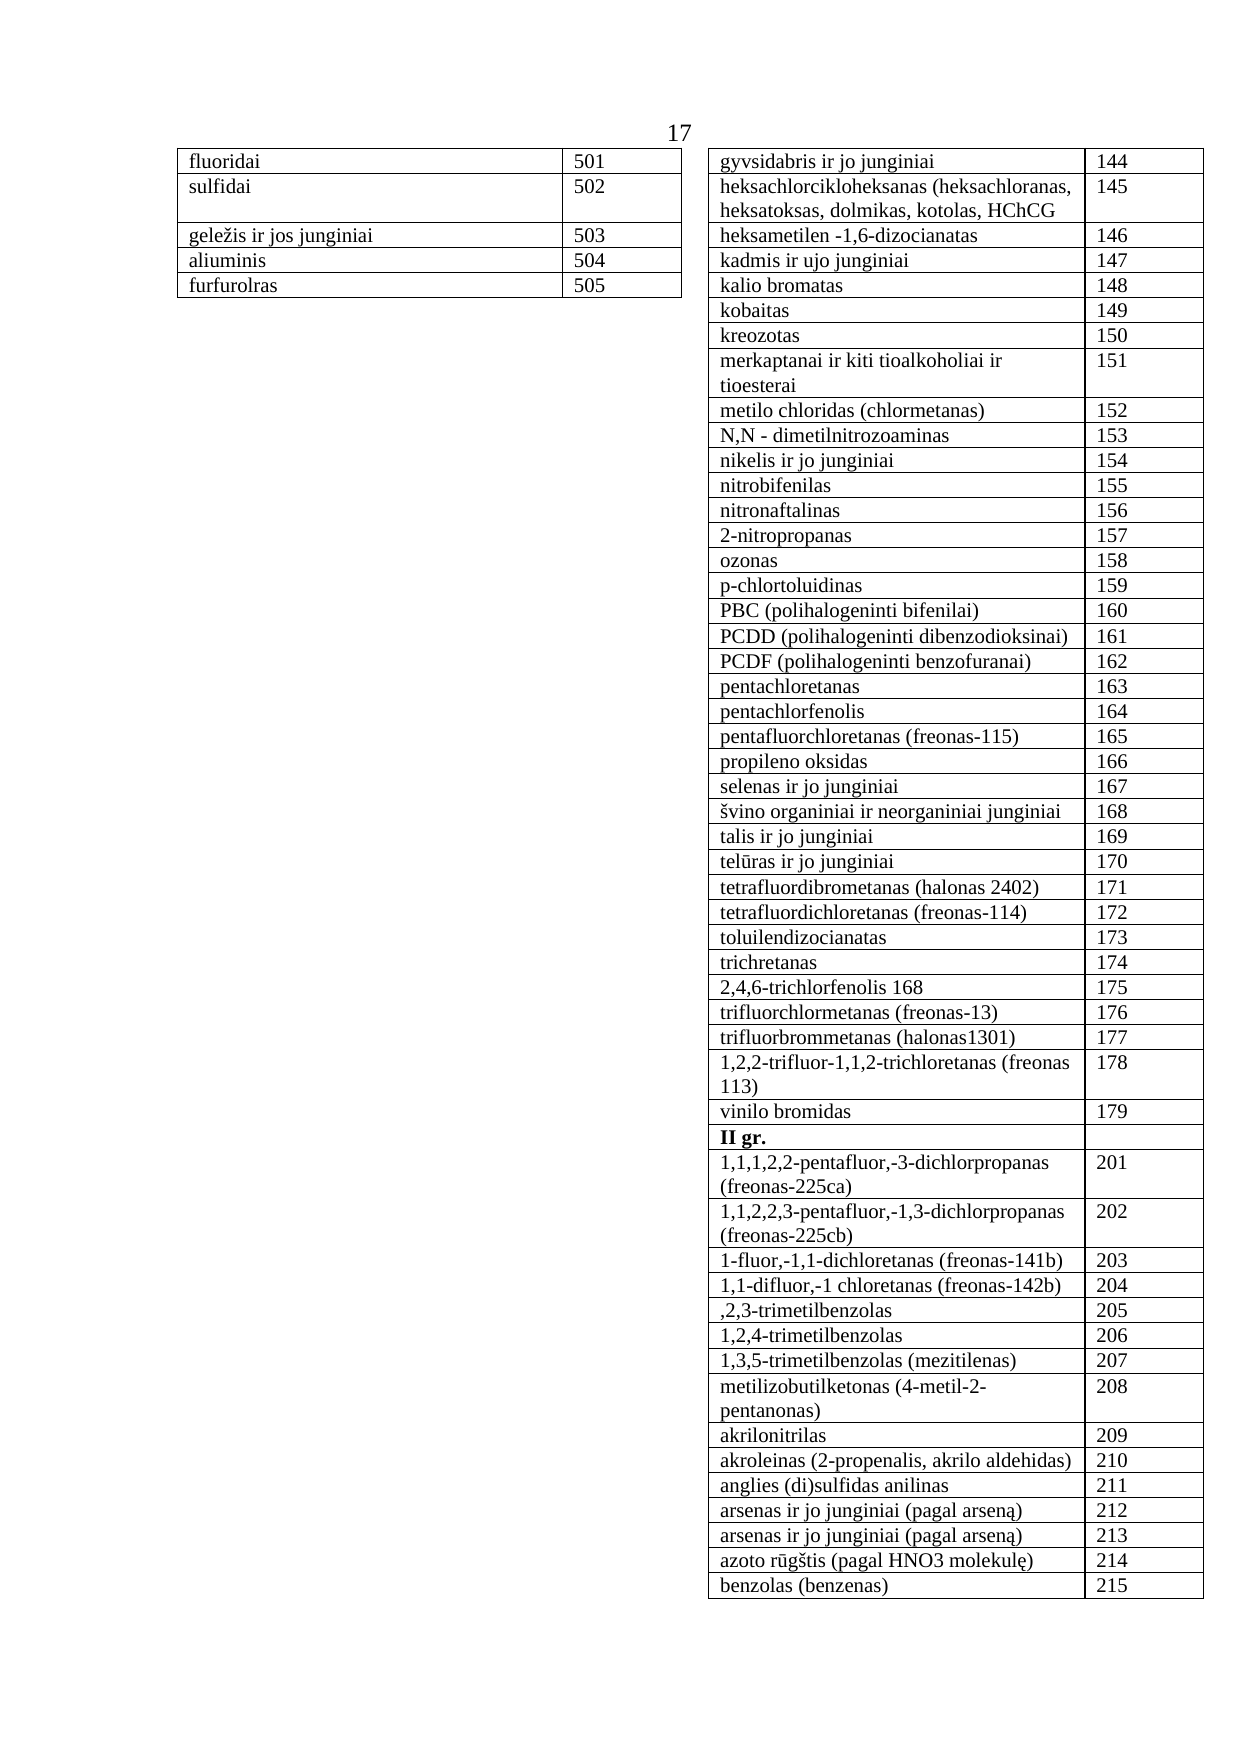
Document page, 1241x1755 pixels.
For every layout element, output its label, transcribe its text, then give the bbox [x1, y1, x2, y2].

table_cell 1,3,5-trimetilbenzolas (mezitilenas) [709, 1349, 1084, 1372]
table_cell 1,2,2-trifluor-1,1,2-trichloretanas (freonas 113) [709, 1050, 1084, 1098]
table_cell [682, 247, 708, 272]
table_cell furfurolras [178, 273, 562, 297]
table_cell selenas ir jo junginiai [709, 774, 1084, 798]
table_cell arsenas ir jo junginiai (pagal arseną) [709, 1498, 1084, 1522]
table_cell [681, 1572, 708, 1597]
table_cell [563, 397, 681, 422]
table_cell metilizobutilketonas (4-metil-2-pentanonas) [709, 1374, 1084, 1422]
table_cell PCDF (polihalogeninti benzofuranai) [709, 649, 1084, 673]
table_cell 171 [1086, 875, 1203, 899]
table_cell [177, 899, 562, 924]
table_cell 150 [1086, 323, 1203, 347]
table_cell [177, 748, 562, 773]
table_cell 146 [1086, 223, 1203, 247]
table_cell [563, 422, 681, 447]
table_cell [177, 698, 562, 723]
table_cell [681, 1547, 708, 1572]
table_cell 505 [563, 273, 681, 297]
table_cell 201 [1086, 1150, 1203, 1198]
table_cell [177, 348, 562, 397]
table_cell benzolas (benzenas) [709, 1573, 1084, 1597]
table_cell [681, 1149, 708, 1198]
table_cell aliuminis [178, 248, 562, 272]
table_cell [681, 623, 708, 648]
table_cell [177, 598, 562, 622]
table_cell 149 [1086, 298, 1203, 322]
table_cell 2-nitropropanas [709, 523, 1084, 547]
table_cell [681, 598, 708, 622]
table_cell [177, 1049, 562, 1098]
table_cell [681, 999, 708, 1024]
table_cell [681, 1272, 708, 1297]
table_cell [681, 823, 708, 848]
table_cell 176 [1086, 1000, 1203, 1024]
table_cell [681, 1322, 708, 1347]
table_cell [681, 773, 708, 798]
table_cell 156 [1086, 498, 1203, 522]
table_cell [681, 497, 708, 522]
table_cell 163 [1086, 674, 1203, 698]
table_cell [681, 974, 708, 999]
table_cell [681, 397, 708, 422]
table_cell [681, 924, 708, 949]
table_cell akroleinas (2-propenalis, akrilo aldehidas) [709, 1448, 1084, 1472]
table_cell [681, 648, 708, 673]
table_cell [563, 823, 681, 848]
table_cell [177, 974, 562, 999]
table_cell 205 [1086, 1298, 1203, 1322]
table_cell [563, 1099, 681, 1123]
table_cell trifluorbrommetanas (halonas1301) [709, 1025, 1084, 1049]
table_cell p-chlortoluidinas [709, 573, 1084, 597]
table_cell [177, 422, 562, 447]
table_cell [681, 874, 708, 899]
table_cell [177, 1099, 562, 1123]
table_cell 211 [1086, 1473, 1203, 1497]
table_cell 161 [1086, 624, 1203, 648]
table_cell [177, 1149, 562, 1198]
table_cell gyvsidabris ir jo junginiai [709, 149, 1084, 173]
table_cell 170 [1086, 850, 1203, 873]
table_cell [682, 272, 708, 297]
table_cell [563, 598, 681, 622]
table_cell [563, 1124, 681, 1149]
table_cell arsenas ir jo junginiai (pagal arseną) [709, 1523, 1084, 1547]
table_cell [177, 798, 562, 823]
table_cell 1,1,1,2,2-pentafluor,-3-dichlorpropanas (freonas-225ca) [709, 1150, 1084, 1198]
table_cell švino organiniai ir neorganiniai junginiai [709, 799, 1084, 823]
table_cell 167 [1086, 774, 1203, 798]
table_cell [681, 673, 708, 698]
table_cell pentafluorchloretanas (freonas-115) [709, 724, 1084, 748]
table_cell [681, 572, 708, 597]
table_cell 503 [563, 223, 681, 247]
table_cell tetrafluordichloretanas (freonas-114) [709, 900, 1084, 924]
table_cell [177, 298, 562, 322]
table_cell fluoridai [178, 149, 562, 173]
table_cell [681, 748, 708, 773]
table_cell [563, 1247, 681, 1272]
table_cell [682, 148, 708, 173]
table_cell 164 [1086, 699, 1203, 723]
table_cell [563, 698, 681, 723]
table_cell pentachlorfenolis [709, 699, 1084, 723]
table_cell 1,1,2,2,3-pentafluor,-1,3-dichlorpropanas (freonas-225cb) [709, 1199, 1084, 1247]
table_cell N,N - dimetilnitrozoaminas [709, 423, 1084, 447]
table_cell [563, 673, 681, 698]
table_cell anglies (di)sulfidas anilinas [709, 1473, 1084, 1497]
table_cell [177, 874, 562, 899]
table_cell 207 [1086, 1349, 1203, 1372]
table_cell [177, 1547, 562, 1572]
table_cell tetrafluordibrometanas (halonas 2402) [709, 875, 1084, 899]
table_cell [563, 1472, 681, 1497]
table_cell 152 [1086, 398, 1203, 422]
table_cell 2,4,6-trichlorfenolis 168 [709, 975, 1084, 999]
table_cell [563, 1348, 681, 1372]
table_cell trichretanas [709, 950, 1084, 974]
table_cell [177, 1247, 562, 1272]
table_cell 147 [1086, 248, 1203, 272]
table_cell nikelis ir jo junginiai [709, 448, 1084, 472]
table_cell 178 [1086, 1050, 1203, 1098]
table_cell [681, 547, 708, 572]
table_cell [177, 849, 562, 873]
table_cell 157 [1086, 523, 1203, 547]
table_cell kalio bromatas [709, 273, 1084, 297]
table_cell pentachloretanas [709, 674, 1084, 698]
table_cell [681, 1522, 708, 1547]
table_cell [681, 1124, 708, 1149]
table_cell [681, 472, 708, 497]
table_cell [563, 1322, 681, 1347]
table_cell PCDD (polihalogeninti dibenzodioksinai) [709, 624, 1084, 648]
table_cell [681, 522, 708, 547]
table_cell [681, 949, 708, 974]
table_cell [177, 1373, 562, 1422]
table_cell geležis ir jos junginiai [178, 223, 562, 247]
table_cell 210 [1086, 1448, 1203, 1472]
table_cell PBC (polihalogeninti bifenilai) [709, 599, 1084, 622]
table_cell [563, 1373, 681, 1422]
table_cell [177, 1348, 562, 1372]
table_cell [681, 1348, 708, 1372]
table_cell 208 [1086, 1374, 1203, 1422]
table_cell ,2,3-trimetilbenzolas [709, 1298, 1084, 1322]
table_cell [177, 1297, 562, 1322]
table_cell [177, 447, 562, 472]
table_cell [563, 798, 681, 823]
table_cell [563, 572, 681, 597]
table_cell [563, 522, 681, 547]
table_cell 214 [1086, 1548, 1203, 1572]
table_cell 160 [1086, 599, 1203, 622]
table_cell 203 [1086, 1248, 1203, 1272]
table_cell 148 [1086, 273, 1203, 297]
table_cell [681, 348, 708, 397]
table_cell [563, 298, 681, 322]
table_cell [681, 698, 708, 723]
table_cell [177, 1422, 562, 1447]
table_cell [563, 874, 681, 899]
table_cell [177, 1198, 562, 1247]
table_cell talis ir jo junginiai [709, 824, 1084, 848]
table_cell [177, 1447, 562, 1472]
table_cell telūras ir jo junginiai [709, 850, 1084, 873]
table_cell [681, 1049, 708, 1098]
table_cell [681, 297, 708, 322]
table_cell akrilonitrilas [709, 1423, 1084, 1447]
table_cell [563, 348, 681, 397]
table_cell [563, 623, 681, 648]
table_cell [563, 999, 681, 1024]
table_cell merkaptanai ir kiti tioalkoholiai ir tioesterai [709, 349, 1084, 397]
table_cell [682, 222, 708, 247]
table_cell [563, 648, 681, 673]
table_cell [177, 397, 562, 422]
table_cell sulfidai [178, 174, 562, 222]
table_cell kadmis ir ujo junginiai [709, 248, 1084, 272]
table_cell [563, 1572, 681, 1597]
table_cell [563, 899, 681, 924]
table_cell [563, 1272, 681, 1297]
table_cell metilo chloridas (chlormetanas) [709, 398, 1084, 422]
table_cell nitrobifenilas [709, 473, 1084, 497]
table_cell [681, 1247, 708, 1272]
table_cell [177, 924, 562, 949]
table_cell [177, 673, 562, 698]
table_cell [681, 1099, 708, 1123]
table_cell azoto rūgštis (pagal HNO3 molekulę) [709, 1548, 1084, 1572]
table_cell [681, 1497, 708, 1522]
table_cell 175 [1086, 975, 1203, 999]
table_cell [563, 1447, 681, 1472]
table_cell [563, 974, 681, 999]
table_cell [177, 1124, 562, 1149]
table_cell 179 [1086, 1100, 1203, 1123]
table_cell [177, 999, 562, 1024]
table_cell [563, 447, 681, 472]
table_cell 174 [1086, 950, 1203, 974]
table_cell [563, 1198, 681, 1247]
table_cell 151 [1086, 349, 1203, 397]
table_cell [177, 623, 562, 648]
table_cell kreozotas [709, 323, 1084, 347]
table_cell vinilo bromidas [709, 1100, 1084, 1123]
table_cell [681, 1447, 708, 1472]
table_cell [563, 1149, 681, 1198]
table_cell 206 [1086, 1323, 1203, 1347]
table_cell [563, 1522, 681, 1547]
table_cell [177, 1472, 562, 1497]
table_cell heksachlorcikloheksanas (heksachloranas, heksatoksas, dolmikas, kotolas, HChCG [709, 174, 1084, 222]
table_cell [177, 1572, 562, 1597]
table_cell [681, 849, 708, 873]
table_cell 1,2,4-trimetilbenzolas [709, 1323, 1084, 1347]
table_cell 501 [563, 149, 681, 173]
table_cell II gr. [709, 1125, 1084, 1149]
table_cell 172 [1086, 900, 1203, 924]
table_cell 168 [1086, 799, 1203, 823]
table_cell [177, 648, 562, 673]
table_cell [681, 1297, 708, 1322]
table_cell 209 [1086, 1423, 1203, 1447]
table_cell [1086, 1125, 1203, 1149]
table_cell [563, 497, 681, 522]
table_cell [563, 849, 681, 873]
table_cell 162 [1086, 649, 1203, 673]
table_cell [177, 497, 562, 522]
table_cell 213 [1086, 1523, 1203, 1547]
table_cell [177, 322, 562, 347]
table_cell [681, 798, 708, 823]
table_cell [177, 1272, 562, 1297]
table_cell 154 [1086, 448, 1203, 472]
table_cell [177, 723, 562, 748]
table_cell 158 [1086, 548, 1203, 572]
table_cell [563, 949, 681, 974]
table_cell 166 [1086, 749, 1203, 773]
table_cell [563, 472, 681, 497]
table_cell [563, 322, 681, 347]
table_cell trifluorchlormetanas (freonas-13) [709, 1000, 1084, 1024]
table_cell 153 [1086, 423, 1203, 447]
table_cell [681, 322, 708, 347]
table_cell [682, 173, 708, 222]
table_cell [177, 773, 562, 798]
table_cell 155 [1086, 473, 1203, 497]
table_cell 159 [1086, 573, 1203, 597]
table_cell [177, 1497, 562, 1522]
table_cell [563, 1297, 681, 1322]
table_cell [177, 472, 562, 497]
table_cell [177, 1024, 562, 1049]
table_cell 144 [1086, 149, 1203, 173]
table_cell [563, 924, 681, 949]
table_cell [563, 1049, 681, 1098]
table_cell 145 [1086, 174, 1203, 222]
table_cell 177 [1086, 1025, 1203, 1049]
table_cell ozonas [709, 548, 1084, 572]
table_cell 1-fluor,-1,1-dichloretanas (freonas-141b) [709, 1248, 1084, 1272]
table_cell [681, 447, 708, 472]
table_cell [177, 823, 562, 848]
table_cell 212 [1086, 1498, 1203, 1522]
table_cell 204 [1086, 1273, 1203, 1297]
table_cell [681, 1422, 708, 1447]
table_cell [563, 723, 681, 748]
table_cell [177, 522, 562, 547]
table_cell [563, 1422, 681, 1447]
table_cell propileno oksidas [709, 749, 1084, 773]
table_cell [177, 949, 562, 974]
table_cell [177, 572, 562, 597]
table_cell 165 [1086, 724, 1203, 748]
table_cell [563, 748, 681, 773]
table_cell [681, 1373, 708, 1422]
table_cell [681, 899, 708, 924]
table_cell [681, 723, 708, 748]
table_cell [681, 1024, 708, 1049]
table_cell [563, 1024, 681, 1049]
table_cell [681, 422, 708, 447]
table_cell 169 [1086, 824, 1203, 848]
table_cell [563, 1497, 681, 1522]
table_cell [563, 773, 681, 798]
table_cell [563, 547, 681, 572]
table_cell [563, 1547, 681, 1572]
table_cell [177, 547, 562, 572]
table_cell heksametilen -1,6-dizocianatas [709, 223, 1084, 247]
table_cell [681, 1198, 708, 1247]
table_cell 173 [1086, 925, 1203, 949]
table_cell nitronaftalinas [709, 498, 1084, 522]
table_cell [681, 1472, 708, 1497]
table_cell [177, 1522, 562, 1547]
table_cell 202 [1086, 1199, 1203, 1247]
table_cell [177, 1322, 562, 1347]
table_cell kobaitas [709, 298, 1084, 322]
table_cell toluilendizocianatas [709, 925, 1084, 949]
table_cell 502 [563, 174, 681, 222]
table_cell 215 [1086, 1573, 1203, 1597]
table_cell 1,1-difluor,-1 chloretanas (freonas-142b) [709, 1273, 1084, 1297]
table_cell 504 [563, 248, 681, 272]
